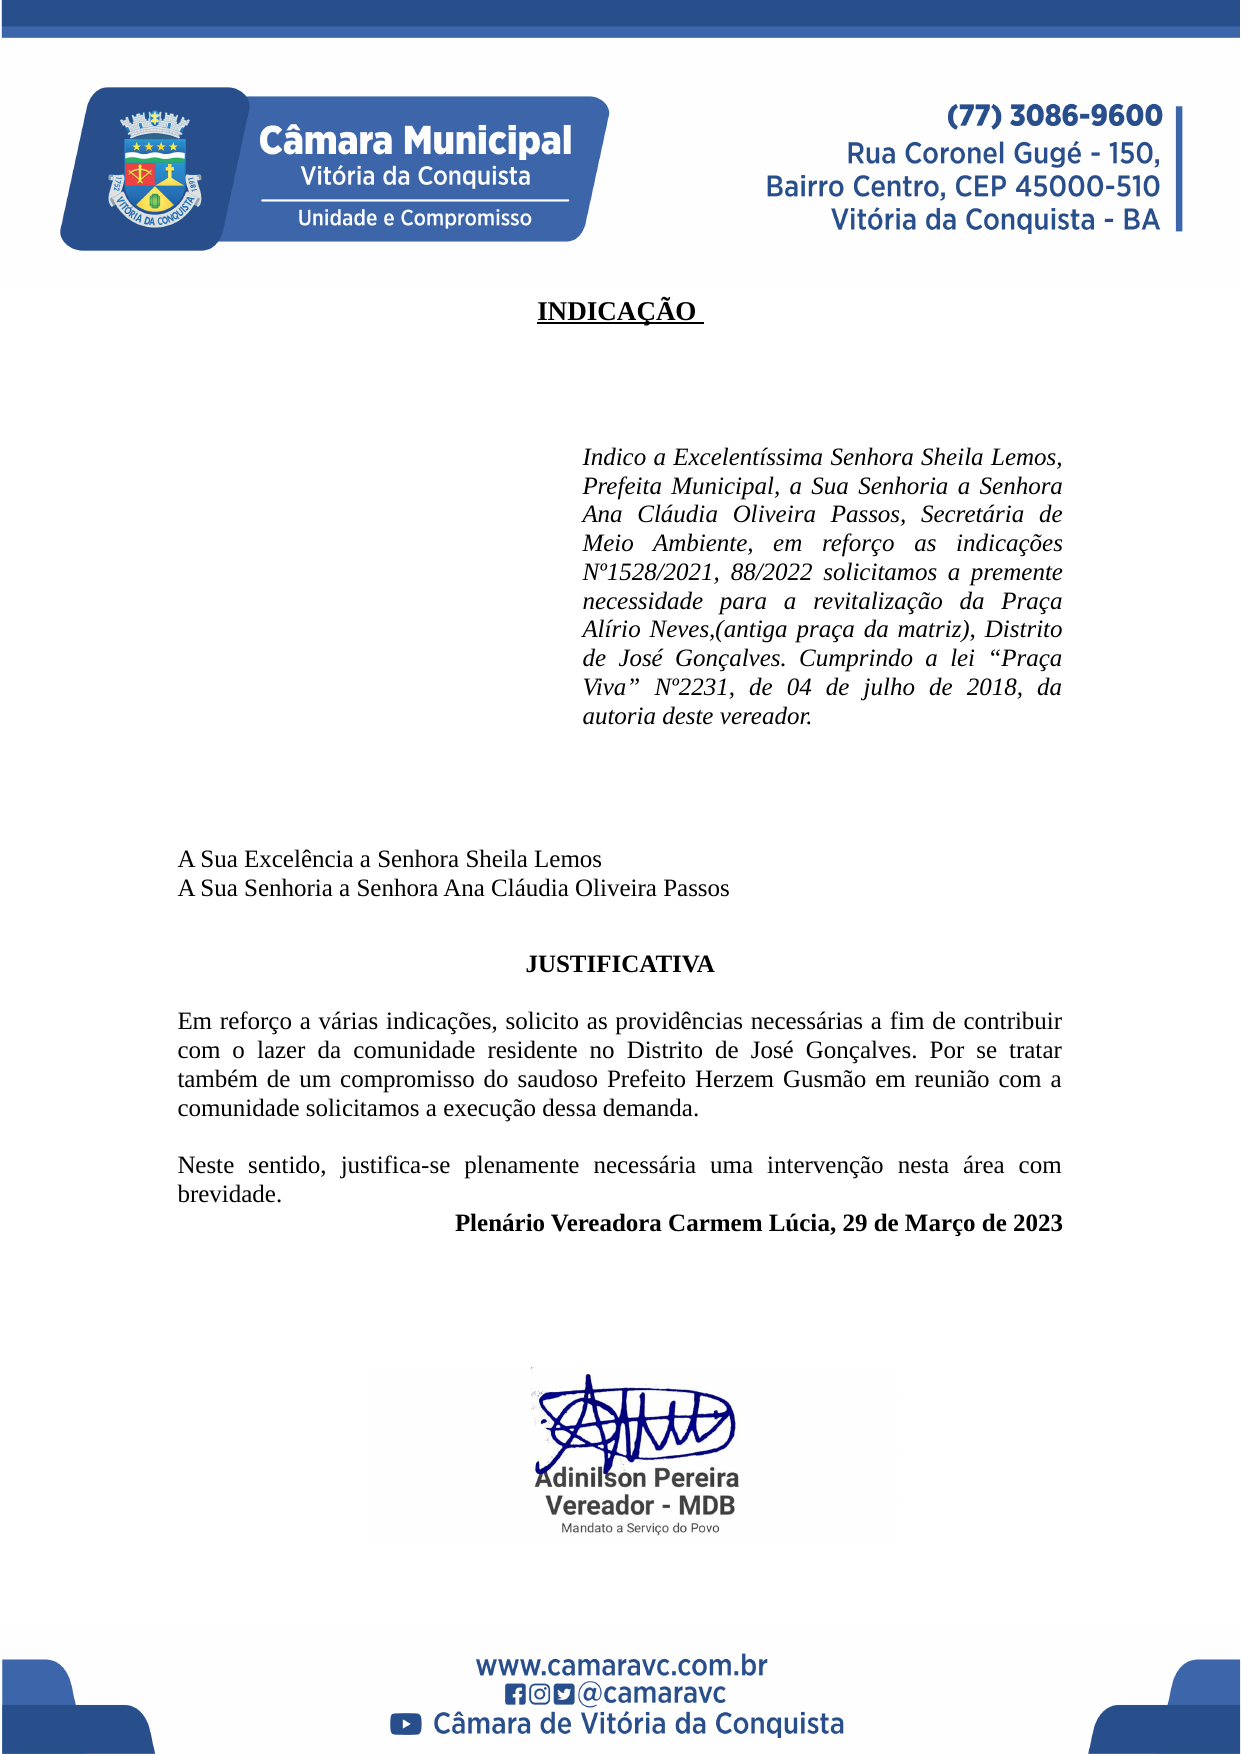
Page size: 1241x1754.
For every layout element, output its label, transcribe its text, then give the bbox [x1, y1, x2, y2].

picture [1, 0, 1240, 288]
text Em reforço a várias indicações, solicito as providências necessárias a fim de contribuir com o lazer da comunidade residente no Distrito de José Gonçalves. Por se tratar também de um compromisso do saudoso Prefeito Herzem Gusmão em reunião com a comunidade solicitamos a execução dessa demanda. [177, 1006, 1063, 1121]
text JUSTIFICATIVA [177, 949, 1063, 978]
text Plenário Vereadora Carmem Lúcia, 29 de Março de 2023 [177, 1208, 1063, 1236]
picture [2, 1624, 1241, 1754]
text Indico a Excelentíssima Senhora Sheila Lemos, Prefeita Municipal, a Sua Senhoria a Senhora Ana Cláudia Oliveira Passos, Secretária de Meio Ambiente, em reforço as indicações Nº1528/2021, 88/2022 solicitamos a premente necessidade para a revitalização da Praça Alírio Neves,(antiga praça da matriz), Distrito de José Gonçalves. Cumprindo a lei “Praça Viva” Nº2231, de 04 de julho de 2018, da autoria deste vereador. [582, 442, 1063, 729]
text A Sua Excelência a Senhora Sheila Lemos [177, 844, 1063, 873]
text A Sua Senhoria a Senhora Ana Cláudia Oliveira Passos [177, 873, 1063, 902]
picture [366, 1367, 899, 1542]
text Neste sentido, justifica-se plenamente necessária uma intervenção nesta área com brevidade. [177, 1150, 1063, 1208]
text INDICAÇÃO [177, 295, 1063, 326]
